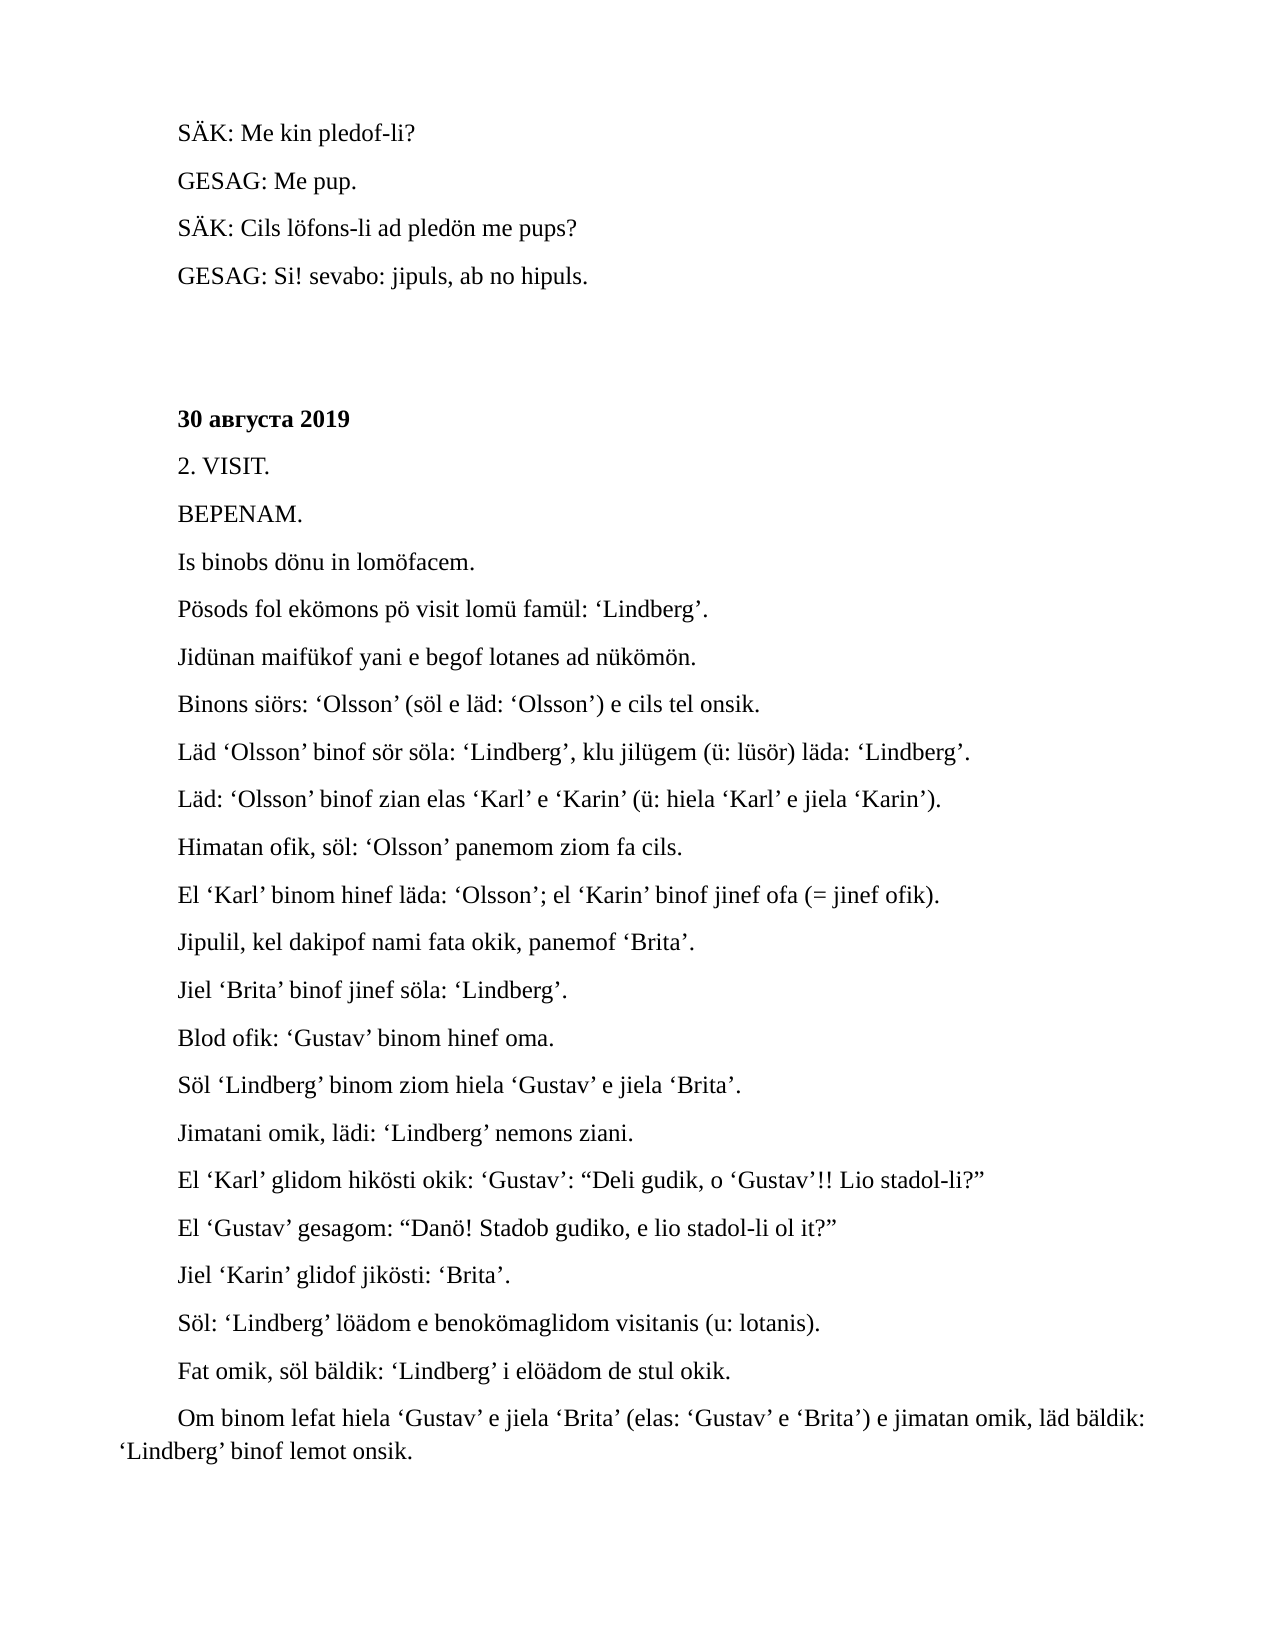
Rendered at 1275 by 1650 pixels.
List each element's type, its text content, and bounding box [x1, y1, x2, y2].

text Jipulil, kel dakipof nami fata okik, panemof ‘Brita’. [118, 927, 1157, 956]
text Fat omik, söl bäldik: ‘Lindberg’ i elöädom de stul okik. [118, 1356, 1157, 1384]
text El ‘Karl’ binom hinef läda: ‘Olsson’; el ‘Karin’ binof jinef ofa (= jinef ofik). [118, 880, 1157, 908]
text Pösods fol ekömons pö visit lomü famül: ‘Lindberg’. [118, 594, 1157, 623]
text Is binobs dönu in lomöfacem. [118, 547, 1157, 575]
text SÄK: Me kin pledof-li? [118, 118, 1157, 147]
text GESAG: Si! sevabo: jipuls, ab no hipuls. [118, 261, 1157, 290]
text Binons siörs: ‘Olsson’ (söl e läd: ‘Olsson’) e cils tel onsik. [118, 689, 1157, 718]
text Himatan ofik, söl: ‘Olsson’ panemom ziom fa cils. [118, 832, 1157, 861]
text Jidünan maifükof yani e begof lotanes ad nükömön. [118, 642, 1157, 671]
text Söl ‘Lindberg’ binom ziom hiela ‘Gustav’ e jiela ‘Brita’. [118, 1070, 1157, 1099]
text El ‘Gustav’ gesagom: “Danö! Stadob gudiko, e lio stadol-li ol it?” [118, 1213, 1157, 1242]
text Jiel ‘Brita’ binof jinef söla: ‘Lindberg’. [118, 975, 1157, 1004]
text Läd: ‘Olsson’ binof zian elas ‘Karl’ e ‘Karin’ (ü: hiela ‘Karl’ e jiela ‘Karin’). [118, 784, 1157, 813]
text Läd ‘Olsson’ binof sör söla: ‘Lindberg’, klu jilügem (ü: lüsör) läda: ‘Lindberg’. [118, 737, 1157, 766]
text 30 августа 2019 [118, 404, 1157, 432]
text BEPENAM. [118, 499, 1157, 528]
text 2. VISIT. [118, 451, 1157, 480]
text Jiel ‘Karin’ glidof jikösti: ‘Brita’. [118, 1261, 1157, 1289]
text Blod ofik: ‘Gustav’ binom hinef oma. [118, 1023, 1157, 1051]
text Om binom lefat hiela ‘Gustav’ e jiela ‘Brita’ (elas: ‘Gustav’ e ‘Brita’) e jimatan omik, läd bäldik: ‘Lindberg’ binof lemot onsik. [118, 1403, 1157, 1465]
text El ‘Karl’ glidom hikösti okik: ‘Gustav’: “Deli gudik, o ‘Gustav’!! Lio stadol-li?” [118, 1165, 1157, 1194]
text Söl: ‘Lindberg’ löädom e benokömaglidom visitanis (u: lotanis). [118, 1308, 1157, 1337]
text GESAG: Me pup. [118, 166, 1157, 194]
text Jimatani omik, lädi: ‘Lindberg’ nemons ziani. [118, 1118, 1157, 1147]
text SÄK: Cils löfons-li ad pledön me pups? [118, 213, 1157, 242]
